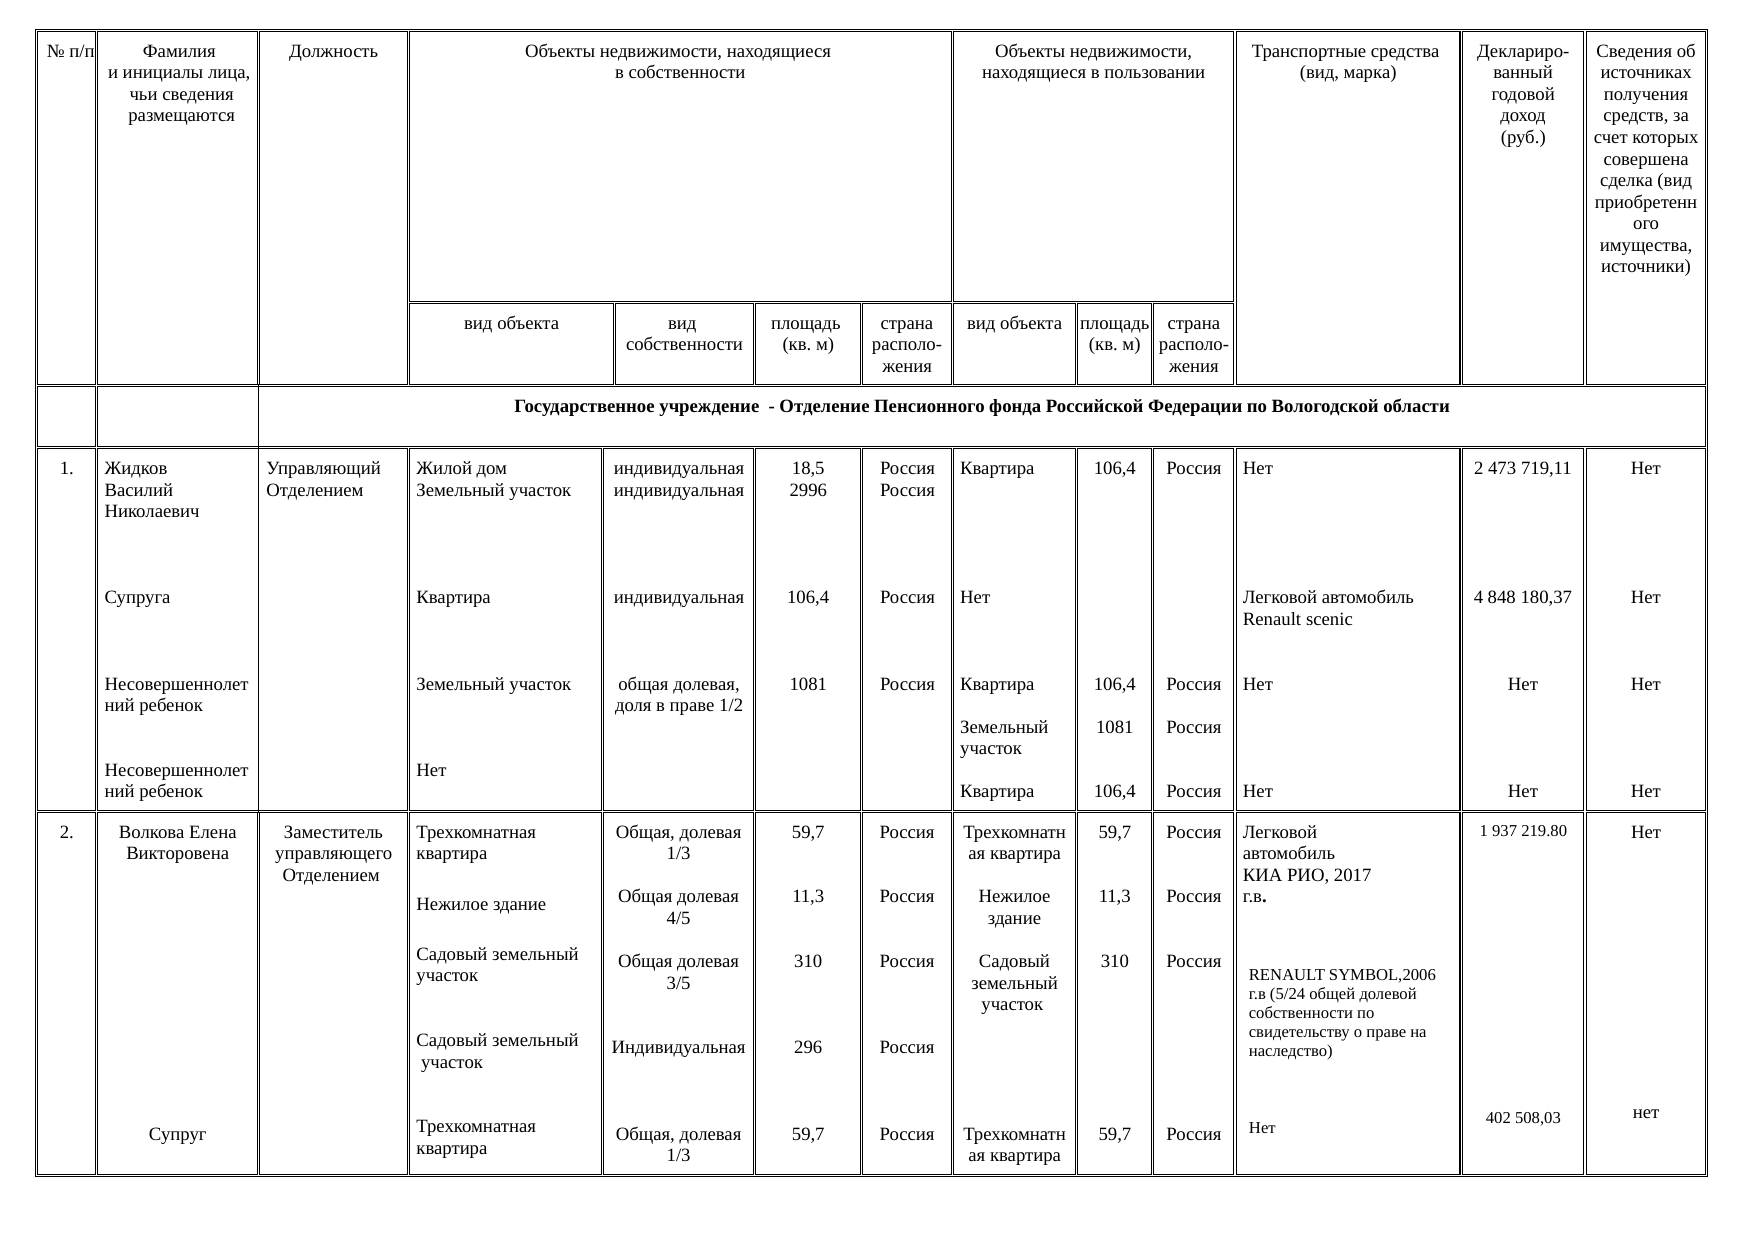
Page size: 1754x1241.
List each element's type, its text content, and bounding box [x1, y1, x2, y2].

table_cell площадь (кв. м) [1078, 304, 1151, 384]
table_cell Заместитель управляющего Отделением [260, 813, 407, 1173]
table_cell Управляющий Отделением [259, 449, 407, 810]
table_cell Жидков Василий Николаевич Супруга Несовершеннолетний ребенок Несовершеннолетний ребенок [98, 449, 258, 810]
table_cell Нет Легковой автомобиль Renault scenic Нет Нет [1237, 449, 1459, 810]
table_cell Легковой автомобиль КИА РИО, 2017 г.в. RENAULT SYMBOL,2006 г.в (5/24 общей долевой собственности по свидетельству о праве на наследство) Нет [1237, 813, 1459, 1173]
table_header Транспортные средства (вид, марка) [1237, 32, 1459, 384]
table_header Деклариро-ванный годовой доход (руб.) [1463, 32, 1583, 384]
table_cell Нет нет [1587, 813, 1705, 1173]
table_cell Россия Россия Россия Россия Россия [863, 813, 951, 1173]
table_cell 18,5 2996 106,4 1081 [756, 449, 860, 810]
table_header Сведения об источниках получения средств, за счет которых совершена сделка (вид приобретенного имущества, источники) [1587, 32, 1705, 384]
table_cell Трехкомнатная квартира Нежилое здание Садовый земельный участок Садовый земельный участок Трехкомнатная квартира [410, 813, 601, 1173]
table_cell 2. [38, 813, 95, 1173]
table_cell Государственное учреждение - Отделение Пенсионного фонда Российской Федерации по Вологодской области [259, 387, 1705, 446]
table_header Объекты недвижимости, находящиеся в собственности [410, 32, 951, 301]
table_cell Квартира Нет Квартира Земельный участок Квартира [954, 449, 1075, 810]
table_cell Россия Россия Россия Россия [863, 449, 951, 810]
table_cell 1. [38, 449, 95, 810]
table_cell Трехкомнатная квартира Нежилое здание Садовый земельный участок Трехкомнатная квартира [954, 813, 1075, 1173]
table_header Объекты недвижимости, находящиеся в пользовании [954, 32, 1233, 301]
table_cell страна располо-жения [1154, 304, 1233, 384]
table_header № п/п [38, 32, 95, 384]
table_cell Общая, долевая 1/3 Общая долевая 4/5 Общая долевая 3/5 Индивидуальная Общая, долевая 1/3 [604, 813, 753, 1173]
table_cell вид собственности [616, 304, 753, 384]
table_cell 59,7 11,3 310 296 59,7 [756, 813, 860, 1173]
table_cell Россия Россия Россия Россия [1154, 813, 1233, 1173]
table_cell площадь (кв. м) [756, 304, 860, 384]
table_header Фамилия и инициалы лица, чьи сведения размещаются [98, 32, 257, 384]
table_cell Жилой дом Земельный участок Квартира Земельный участок Нет [410, 449, 601, 810]
table_cell Волкова Елена Викторовена Супруг [98, 813, 257, 1173]
table_header Должность [260, 32, 407, 384]
table_cell 59,7 11,3 310 59,7 [1078, 813, 1151, 1173]
table_cell 2 473 719,11 4 848 180,37 Нет Нет [1463, 449, 1583, 810]
table_cell [98, 387, 258, 446]
table_cell 1 937 219.80 402 508,03 [1463, 813, 1583, 1173]
table_cell индивидуальная индивидуальная индивидуальная общая долевая, доля в праве 1/2 [604, 449, 753, 810]
table_cell Россия Россия Россия Россия [1154, 449, 1233, 810]
table_cell вид объекта [410, 304, 613, 384]
table_cell Нет Нет Нет Нет [1587, 449, 1705, 810]
table_cell страна располо-жения [863, 304, 951, 384]
table_cell вид объекта [954, 304, 1075, 384]
table_cell 106,4 106,4 1081 106,4 [1078, 449, 1151, 810]
table_cell [38, 387, 95, 446]
